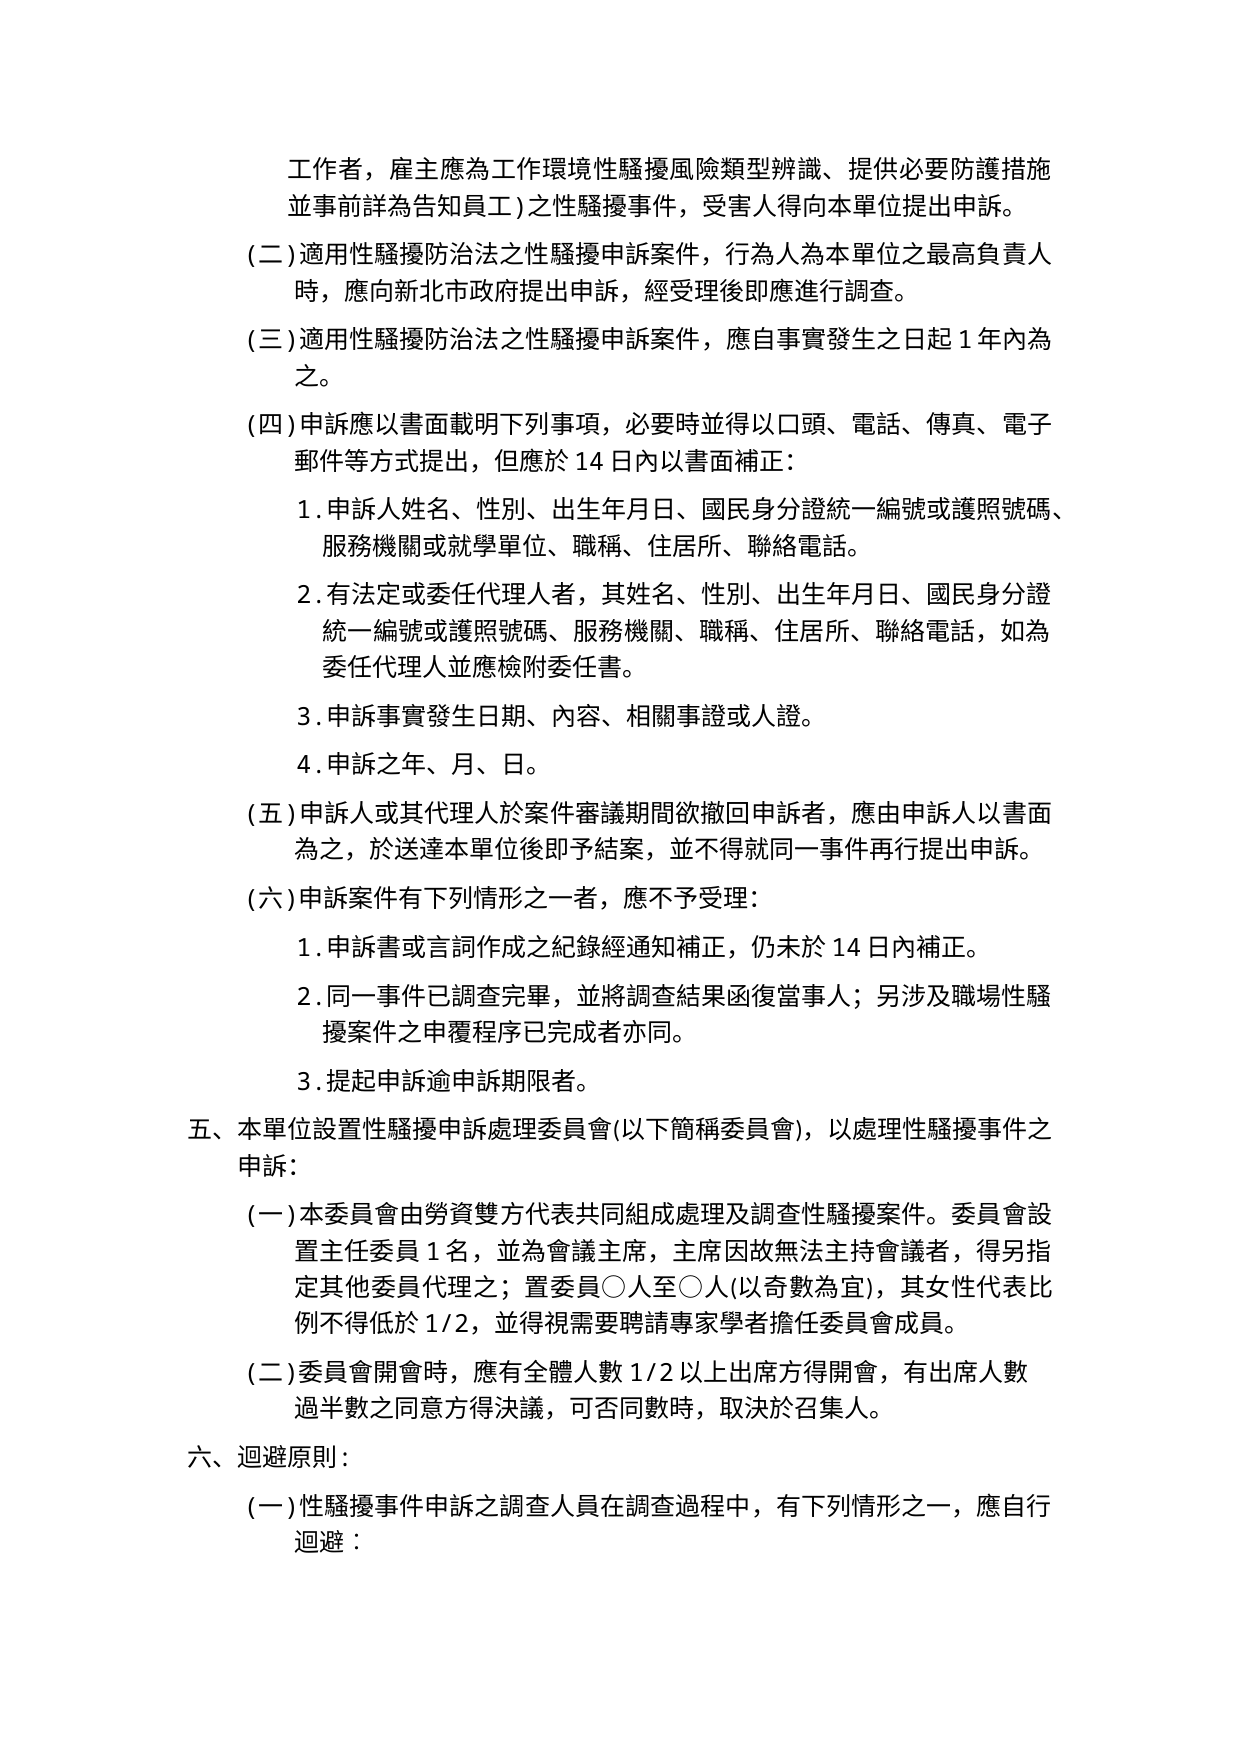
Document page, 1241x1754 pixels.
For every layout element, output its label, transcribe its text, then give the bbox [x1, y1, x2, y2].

text 2.同一事件已調查完畢，並將調查結果函復當事人；另涉及職場性騷擾案件之申覆程序已完成者亦同。 [296, 976, 1053, 1049]
text 3.提起申訴逾申訴期限者。 [296, 1061, 1053, 1097]
text (二)委員會開會時，應有全體人數1/2以上出席方得開會，有出席人數過半數之同意方得決議，可否同數時，取決於召集人。 [244, 1352, 1053, 1425]
text (六)申訴案件有下列情形之一者，應不予受理： [244, 879, 1053, 915]
text (二)適用性騷擾防治法之性騷擾申訴案件，行為人為本單位之最高負責人時，應向新北市政府提出申訴，經受理後即應進行調查。 [244, 235, 1053, 307]
text 3.申訴事實發生日期、內容、相關事證或人證。 [296, 696, 1053, 732]
text 2.有法定或委任代理人者，其姓名、性別、出生年月日、國民身分證統一編號或護照號碼、服務機關、職稱、住居所、聯絡電話，如為委任代理人並應檢附委任書。 [296, 575, 1053, 684]
text (三)適用性騷擾防治法之性騷擾申訴案件，應自事實發生之日起1年內為之。 [244, 320, 1053, 392]
text (五)申訴人或其代理人於案件審議期間欲撤回申訴者，應由申訴人以書面為之，於送達本單位後即予結案，並不得就同一事件再行提出申訴。 [244, 794, 1053, 866]
text 六、迴避原則: [187, 1437, 1053, 1474]
text 1.申訴人姓名、性別、出生年月日、國民身分證統一編號或護照號碼、服務機關或就學單位、職稱、住居所、聯絡電話。 [296, 490, 1053, 562]
text (四)申訴應以書面載明下列事項，必要時並得以口頭、電話、傳真、電子郵件等方式提出，但應於14日內以書面補正： [244, 405, 1053, 477]
text (一)性騷擾事件申訴之調查人員在調查過程中，有下列情形之一，應自行迴避︰ [244, 1486, 1053, 1559]
text (一)本委員會由勞資雙方代表共同組成處理及調查性騷擾案件。委員會設置主任委員1名，並為會議主席，主席因故無法主持會議者，得另指定其他委員代理之；置委員○人至○人(以奇數為宜)，其女性代表比例不得低於1/2，並得視需要聘請專家學者擔任委員會成員。 [244, 1195, 1053, 1340]
text 五、本單位設置性騷擾申訴處理委員會(以下簡稱委員會)，以處理性騷擾事件之申訴： [187, 1110, 1053, 1182]
text 1.申訴書或言詞作成之紀錄經通知補正，仍未於14日內補正。 [296, 927, 1053, 964]
text 4.申訴之年、月、日。 [296, 745, 1053, 781]
text (一)本措施所訂性騷擾事件之申訴，由受害人或其代理人向本單位提起；其他發生於本單位場域(指由雇主所提供，使員工履行契約提供勞務或使求職者前來應徵之場所。員工於非雇主所能支配、管理之工作場所工作者，雇主應為工作環境性騷擾風險類型辨識、提供必要防護措施，並事前詳為告知員工)之性騷擾事件，受害人得向本單位提出申訴。 [234, 150, 1053, 222]
